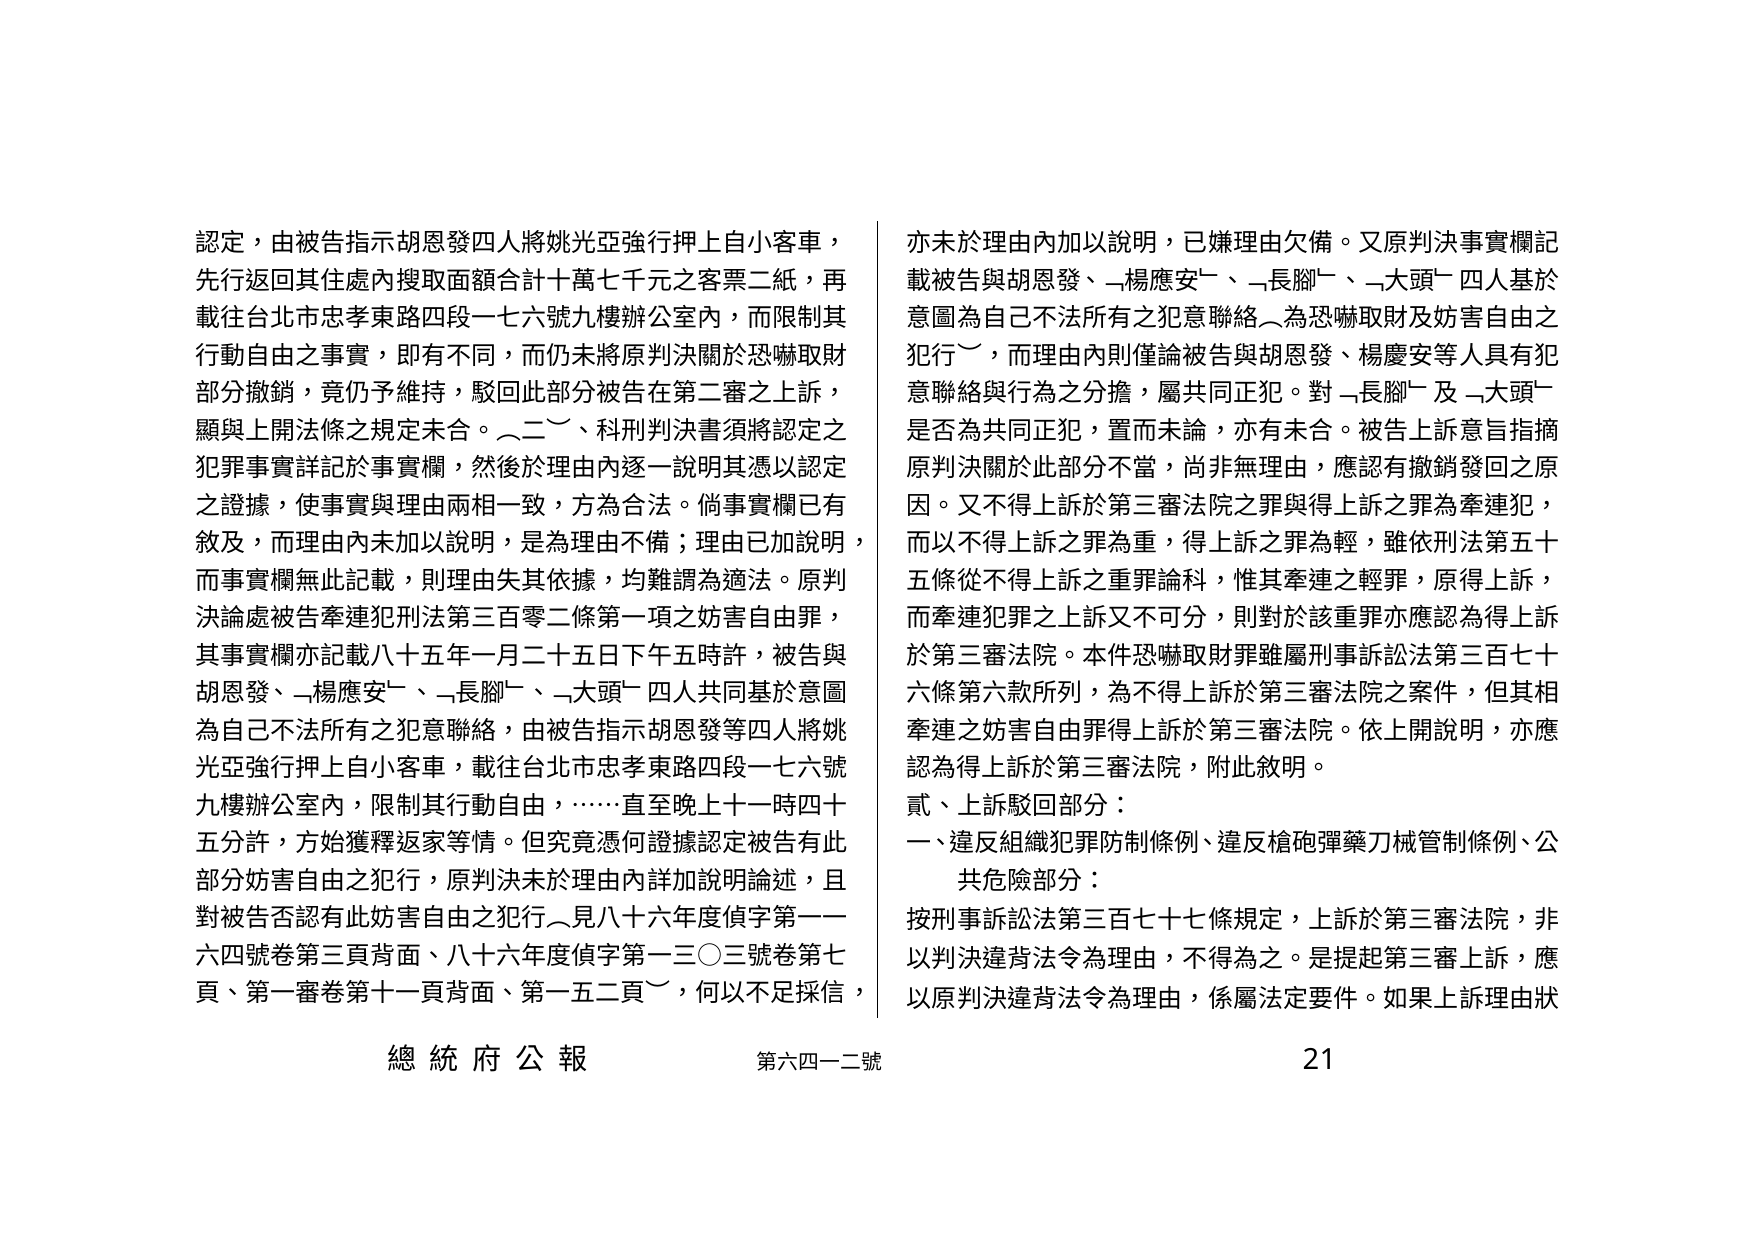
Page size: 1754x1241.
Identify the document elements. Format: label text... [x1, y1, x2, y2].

text 惟查︵一︶、刑事訴訟法第三百六十八條所謂第二審法院認為上訴無理由，應以判決駁回之者，係指第一審判決與第二審審理結果所應為之判決相同者而言，若原審認定之事實與第一審判決所認定者不盡相同，即屬上訴有理由，應將第一審判決撤銷改判，不能仍予維持而駁回上訴。原審審理結果，既認被害人姚光亞係被押往台北市忠孝東路四段一七六號九樓辦公室內，在胡恩發等人持續恫嚇威逼稱欠錢不應該，身上有多少錢、票都要交付出來，姚光亞無奈乃主動交出其身上之客票二張，面額合計十萬七千元等情，與第一審判決所認定，由被告指示胡恩發四人將姚光亞強行押上自小客車，先行返回其住處內搜取面額合計十萬七千元之客票二紙，再載往台北市忠孝東路四段一七六號九樓辦公室內，而限制其行動自由之事實，即有不同，而仍未將原判決關於恐嚇取財部分撤銷，竟仍予維持，駁回此部分被告在第二審之上訴，顯與上開法條之規定未合。︵二︶、科刑判決書須將認定之犯罪事實詳記於事實欄，然後於理由內逐一說明其憑以認定之證據，使事實與理由兩相一致，方為合法。倘事實欄已有敘及，而理由內未加以說明，是為理由不備；理由已加說明，而事實欄無此記載，則理由失其依據，均難謂為適法。原判決論處被告牽連犯刑法第三百零二條第一項之妨害自由罪，其事實欄亦記載八十五年一月二十五日下午五時許，被告與胡恩發、﹁楊應安﹂、﹁長腳﹂、﹁大頭﹂四人共同基於意圖為自己不法所有之犯意聯絡，由被告指示胡恩發等四人將姚光亞強行押上自小客車，載往台北市忠孝東路四段一七六號九樓辦公室內，限制其行動自由，……直至晚上十一時四十五分許，方始獲釋返家等情。但究竟憑何證據認定被告有此部分妨害自由之犯行，原判決未於理由內詳加說明論述，且對被告否認有此妨害自由之犯行︵見八十六年度偵字第一一六四號卷第三頁背面、八十六年度偵字第一三○三號卷第七頁、第一審卷第十一頁背面、第一五二頁︶，何以不足採信，亦未於理由內加以說明，已嫌理由欠備。又原判決事實欄記載被告與胡恩發、﹁楊應安﹂、﹁長腳﹂、﹁大頭﹂四人基於意圖為自己不法所有之犯意聯絡︵為恐嚇取財及妨害自由之犯行︶，而理由內則僅論被告與胡恩發、楊慶安等人具有犯意聯絡與行為之分擔，屬共同正犯。對﹁長腳﹂及﹁大頭﹂是否為共同正犯，置而未論，亦有未合。被告上訴意旨指摘原判決關於此部分不當，尚非無理由，應認有撤銷發回之原因。又不得上訴於第三審法院之罪與得上訴之罪為牽連犯，而以不得上訴之罪為重，得上訴之罪為輕，雖依刑法第五十五條從不得上訴之重罪論科，惟其牽連之輕罪，原得上訴，而牽連犯罪之上訴又不可分，則對於該重罪亦應認為得上訴於第三審法院。本件恐嚇取財罪雖屬刑事訴訟法第三百七十六條第六款所列，為不得上訴於第三審法院之案件，但其相牽連之妨害自由罪得上訴於第三審法院。依上開說明，亦應認為得上訴於第三審法院，附此敘明。 [907, 222, 1559, 784]
text 惟查︵一︶、刑事訴訟法第三百六十八條所謂第二審法院認為上訴無理由，應以判決駁回之者，係指第一審判決與第二審審理結果所應為之判決相同者而言，若原審認定之事實與第一審判決所認定者不盡相同，即屬上訴有理由，應將第一審判決撤銷改判，不能仍予維持而駁回上訴。原審審理結果，既認被害人姚光亞係被押往台北市忠孝東路四段一七六號九樓辦公室內，在胡恩發等人持續恫嚇威逼稱欠錢不應該，身上有多少錢、票都要交付出來，姚光亞無奈乃主動交出其身上之客票二張，面額合計十萬七千元等情，與第一審判決所認定，由被告指示胡恩發四人將姚光亞強行押上自小客車，先行返回其住處內搜取面額合計十萬七千元之客票二紙，再載往台北市忠孝東路四段一七六號九樓辦公室內，而限制其行動自由之事實，即有不同，而仍未將原判決關於恐嚇取財部分撤銷，竟仍予維持，駁回此部分被告在第二審之上訴，顯與上開法條之規定未合。︵二︶、科刑判決書須將認定之犯罪事實詳記於事實欄，然後於理由內逐一說明其憑以認定之證據，使事實與理由兩相一致，方為合法。倘事實欄已有敘及，而理由內未加以說明，是為理由不備；理由已加說明，而事實欄無此記載，則理由失其依據，均難謂為適法。原判決論處被告牽連犯刑法第三百零二條第一項之妨害自由罪，其事實欄亦記載八十五年一月二十五日下午五時許，被告與胡恩發、﹁楊應安﹂、﹁長腳﹂、﹁大頭﹂四人共同基於意圖為自己不法所有之犯意聯絡，由被告指示胡恩發等四人將姚光亞強行押上自小客車，載往台北市忠孝東路四段一七六號九樓辦公室內，限制其行動自由，……直至晚上十一時四十五分許，方始獲釋返家等情。但究竟憑何證據認定被告有此部分妨害自由之犯行，原判決未於理由內詳加說明論述，且對被告否認有此妨害自由之犯行︵見八十六年度偵字第一一六四號卷第三頁背面、八十六年度偵字第一三○三號卷第七頁、第一審卷第十一頁背面、第一五二頁︶，何以不足採信，亦未於理由內加以說明，已嫌理由欠備。又原判決事實欄記載被告與胡恩發、﹁楊應安﹂、﹁長腳﹂、﹁大頭﹂四人基於意圖為自己不法所有之犯意聯絡︵為恐嚇取財及妨害自由之犯行︶，而理由內則僅論被告與胡恩發、楊慶安等人具有犯意聯絡與行為之分擔，屬共同正犯。對﹁長腳﹂及﹁大頭﹂是否為共同正犯，置而未論，亦有未合。被告上訴意旨指摘原判決關於此部分不當，尚非無理由，應認有撤銷發回之原因。又不得上訴於第三審法院之罪與得上訴之罪為牽連犯，而以不得上訴之罪為重，得上訴之罪為輕，雖依刑法第五十五條從不得上訴之重罪論科，惟其牽連之輕罪，原得上訴，而牽連犯罪之上訴又不可分，則對於該重罪亦應認為得上訴於第三審法院。本件恐嚇取財罪雖屬刑事訴訟法第三百七十六條第六款所列，為不得上訴於第三審法院之案件，但其相牽連之妨害自由罪得上訴於第三審法院。依上開說明，亦應認為得上訴於第三審法院，附此敘明。 [195, 222, 847, 1009]
text 一、違反組織犯罪防制條例、違反槍砲彈藥刀械管制條例、公共危險部分： [907, 822, 1559, 897]
text 貳、上訴駁回部分： [907, 784, 1559, 822]
text 按刑事訴訟法第三百七十七條規定，上訴於第三審法院，非以判決違背法令為理由，不得為之。是提起第三審上訴，應以原判決違背法令為理由，係屬法定要件。如果上訴理由狀並未依據卷內訴訟資料，具體指摘原判決不適用何種法則或如何適用不當，或所指摘原判決違法情事，顯與法律規定得為第三審上訴理由之違法情形，不相適合時，均應認其上訴為違背法律上之程式，予以駁回。本件被告何永慶關於違反組織犯罪防制條例部分之上訴意旨略以：︵一︶、被告之住居所及起訴書所指之犯罪地均在台北市，台灣台北地方法院檢察署檢察官為配合法務部﹁治平專案﹂之政策，將被告羈押於管轄區外之台灣台東看守所綠島分舍，再移轉管轄由台灣台東地方法院檢察署檢察官向台灣台東地方法院起訴，此種檢察官以羈押方式刻意製造被告所在地，並非刑事訴訟法第五條第一項所謂之﹁所在地﹂，台灣台東地方法院不能認為有管轄權，原判決未撤銷第一審所為之實體判決，諭知管轄錯誤之判決，於法不合。︵二︶、證人苗新國並未指證被告係﹁竹聯幫捍衛隊﹂成員，證人盧素華、陳文成、姚光亞之指被告為﹁竹聯幫捍衛隊﹂隊員，或聽自被告自稱，或為聽聞而得，且﹁陳文成﹂係吳文成冒名作證，均乏證據能力，原審未再傳訊盧素華等人，亦未向台灣高等法院調取竹聯幫捍衛隊隊長彭建華涉犯違反組織犯罪防制條例案之相關資料，顯有未盡調查之能事。︵三︶、台北市政府警察局中山分局八十五年十二月三日北市警中分刑德字第二五二八九號函附資料將被告列為竹聯幫捍衛隊大哥。而八十六年二月十日提出之資料被告為竹聯幫捍衛隊中山分隊隊長，前後資料不符，原審未調查釐清，亦未詳加說明，有調查未盡及理由不備之違法。︵四︶、被告於八十六年一月十一日在台灣台東看守所綠島分舍書立脫離幫派之切結書前，此部分犯罪尚未被發覺，合乎自首之要件，原判決未適用組織犯罪防制條例第十八條第一項前段自首免刑之規定，適用法則亦有違誤等語。檢察官對被告被訴違反槍砲彈藥刀械管制條例、公共危險等罪部分上訴意旨略以：被告何永慶於警訊中供稱：﹁出事當時，我在忠孝東路﹃吾愛吾家﹄餐廳吃飯，接到店內股東李長城通知……我馬上趕過去，他跟我講有人喝醉在店裡開槍，現場經我檢視並未發現彈殼，可能被搶走了，並不是我開的槍。﹂被害人陳文成及證人盧素華二人除因所見所聞之角度不同，致對發生之原因供述稍有不符外，對被告係與﹁衛民﹂︵即陳衛民，亦屬竹聯幫分子︶發生衝突，取槍先朝勸架之陳文成射擊一槍未著，繼又朝天花板射擊五、六槍後之威嚇言詞等細節陳述均甚為明確。是可確定者為有人在酒店內開槍滋事，然究是否為被告所為，原審未傳喚李長城、陳衛民等人到庭訊明，亦未傳喚承辦員警係如何獲得被告在酒店開槍之線索？有無前往現場查彈著點或裝璜有無修補，亦未於判決書內敘明不為調查之理由，遽為無罪判決，有應於審判期日調查之證據而未予調查及判決不備理由之違法等語。 [907, 897, 1559, 1015]
